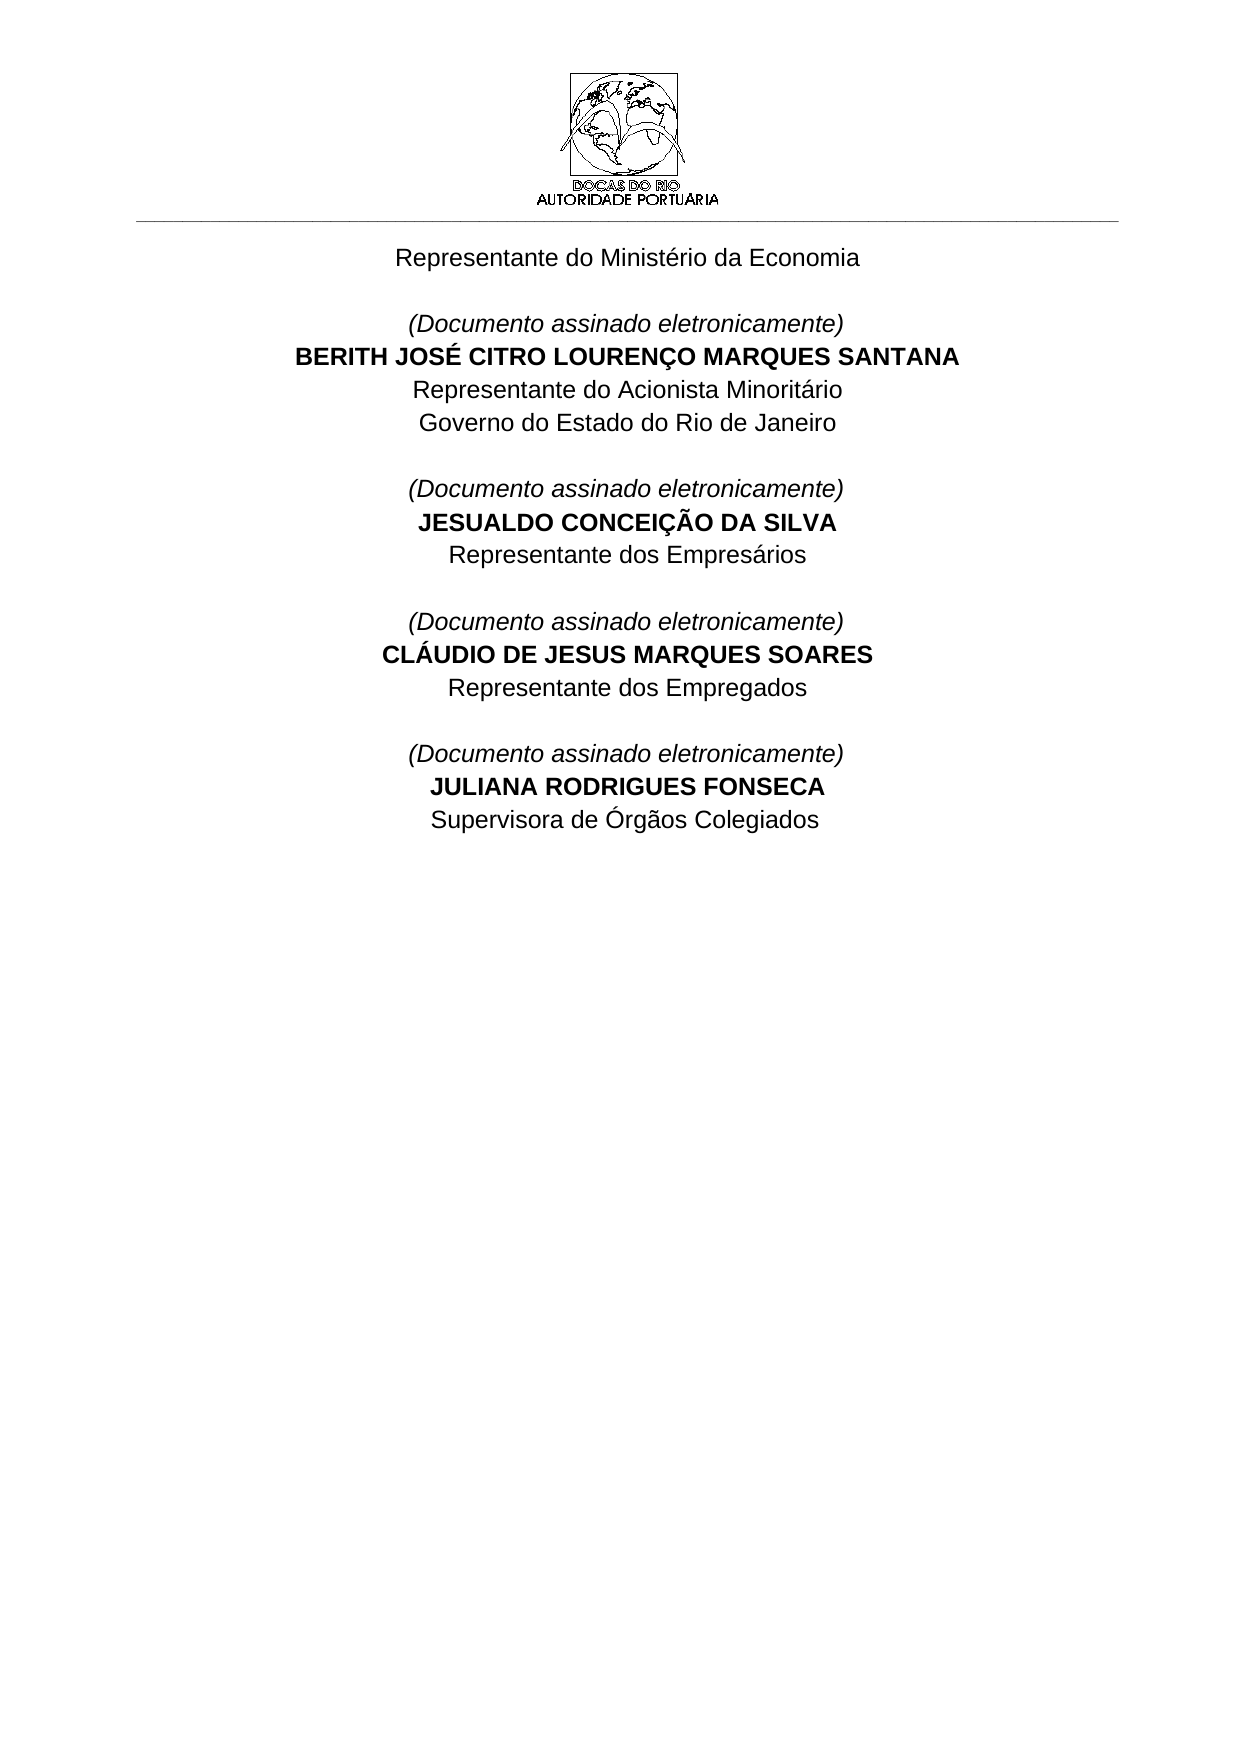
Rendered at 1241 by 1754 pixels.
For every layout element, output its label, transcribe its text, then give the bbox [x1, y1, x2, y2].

text CLÁUDIO DE JESUS MARQUES SOARES [133, 639, 1122, 668]
text Representante dos Empresários [133, 541, 1122, 569]
text Representante dos Empregados [133, 673, 1122, 701]
text (Documento assinado eletronicamente) [133, 739, 1122, 767]
text Representante do Acionista Minoritário [133, 375, 1122, 404]
text Governo do Estado do Rio de Janeiro [133, 408, 1122, 437]
text JULIANA RODRIGUES FONSECA [133, 772, 1122, 800]
text Representante do Ministério da Economia [133, 243, 1122, 272]
text (Documento assinado eletronicamente) [133, 309, 1122, 338]
text (Documento assinado eletronicamente) [133, 607, 1122, 635]
text JESUALDO CONCEIÇÃO DA SILVA [133, 507, 1122, 536]
text BERITH JOSÉ CITRO LOURENÇO MARQUES SANTANA [133, 342, 1122, 371]
text (Documento assinado eletronicamente) [133, 474, 1122, 503]
text Supervisora de Órgãos Colegiados [133, 805, 1117, 833]
